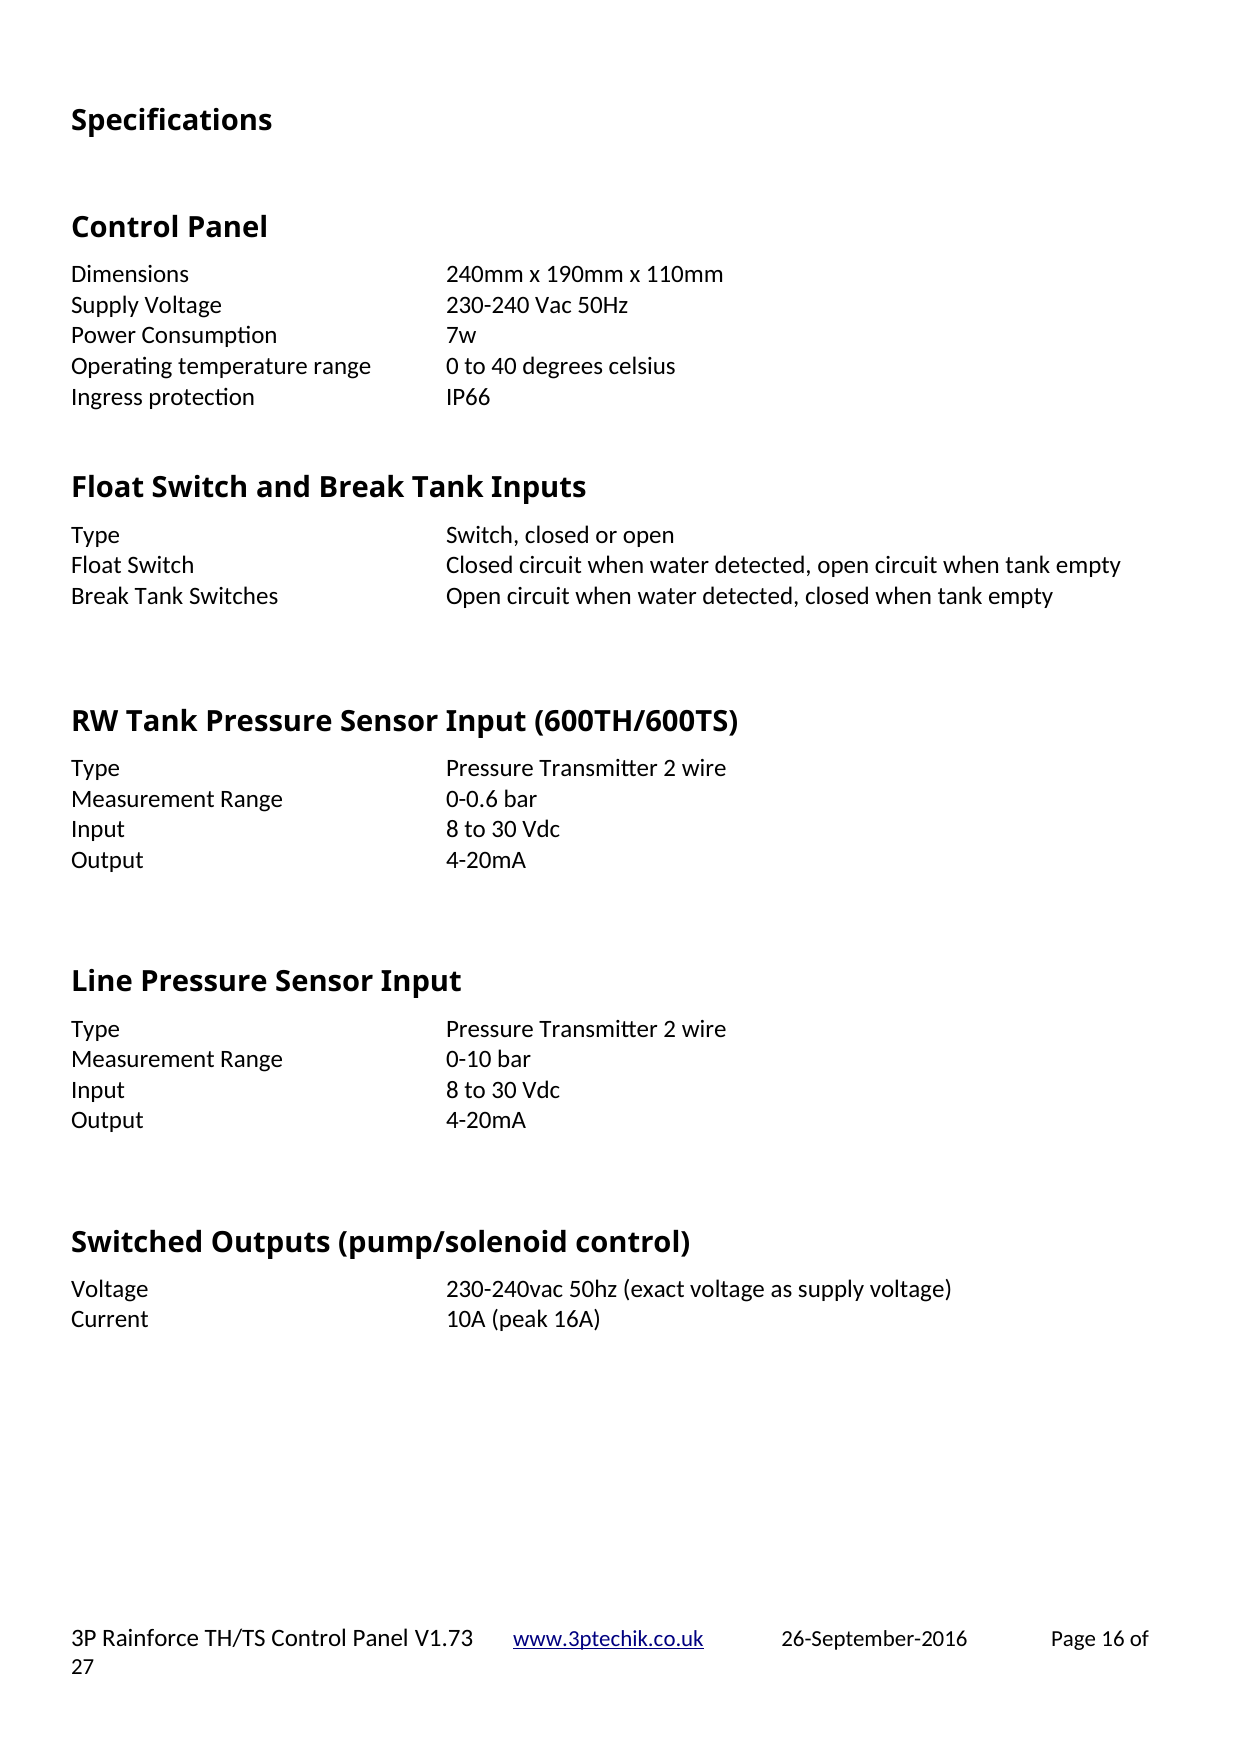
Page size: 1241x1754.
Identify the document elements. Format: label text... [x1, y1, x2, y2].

text Type Pressure Transmitter 2 wire [71, 1013, 1169, 1043]
text Operating temperature range 0 to 40 degrees celsius [71, 350, 1169, 381]
text Type Switch, closed or open [71, 519, 1169, 549]
text Type Pressure Transmitter 2 wire [71, 752, 1169, 783]
text Break Tank Switches Open circuit when water detected, closed when tank empty [71, 580, 1169, 611]
text Current 10A (peak 16A) [71, 1303, 1169, 1334]
text Measurement Range 0-10 bar [71, 1043, 1169, 1074]
subtitle Switched Outputs (pump/solenoid control) [71, 1221, 1169, 1261]
text Output 4-20mA [71, 844, 1169, 874]
text Float Switch Closed circuit when water detected, open circuit when tank empty [71, 549, 1169, 580]
subtitle Line Pressure Sensor Input [71, 961, 1169, 1000]
subtitle Control Panel [71, 206, 1169, 246]
text Voltage 230-240vac 50hz (exact voltage as supply voltage) [71, 1273, 1169, 1303]
subtitle RW Tank Pressure Sensor Input (600TH/600TS) [71, 700, 1169, 740]
text Input 8 to 30 Vdc [71, 1074, 1169, 1104]
text Ingress protection IP66 [71, 381, 1169, 411]
subtitle Specifications [71, 99, 1169, 138]
text Measurement Range 0-0.6 bar [71, 783, 1169, 813]
text Dimensions 240mm x 190mm x 110mm [71, 259, 1169, 289]
text Input 8 to 30 Vdc [71, 813, 1169, 844]
text Output 4-20mA [71, 1104, 1169, 1135]
text Power Consumption 7w [71, 320, 1169, 350]
text Supply Voltage 230-240 Vac 50Hz [71, 289, 1169, 320]
subtitle Float Switch and Break Tank Inputs [71, 467, 1169, 506]
